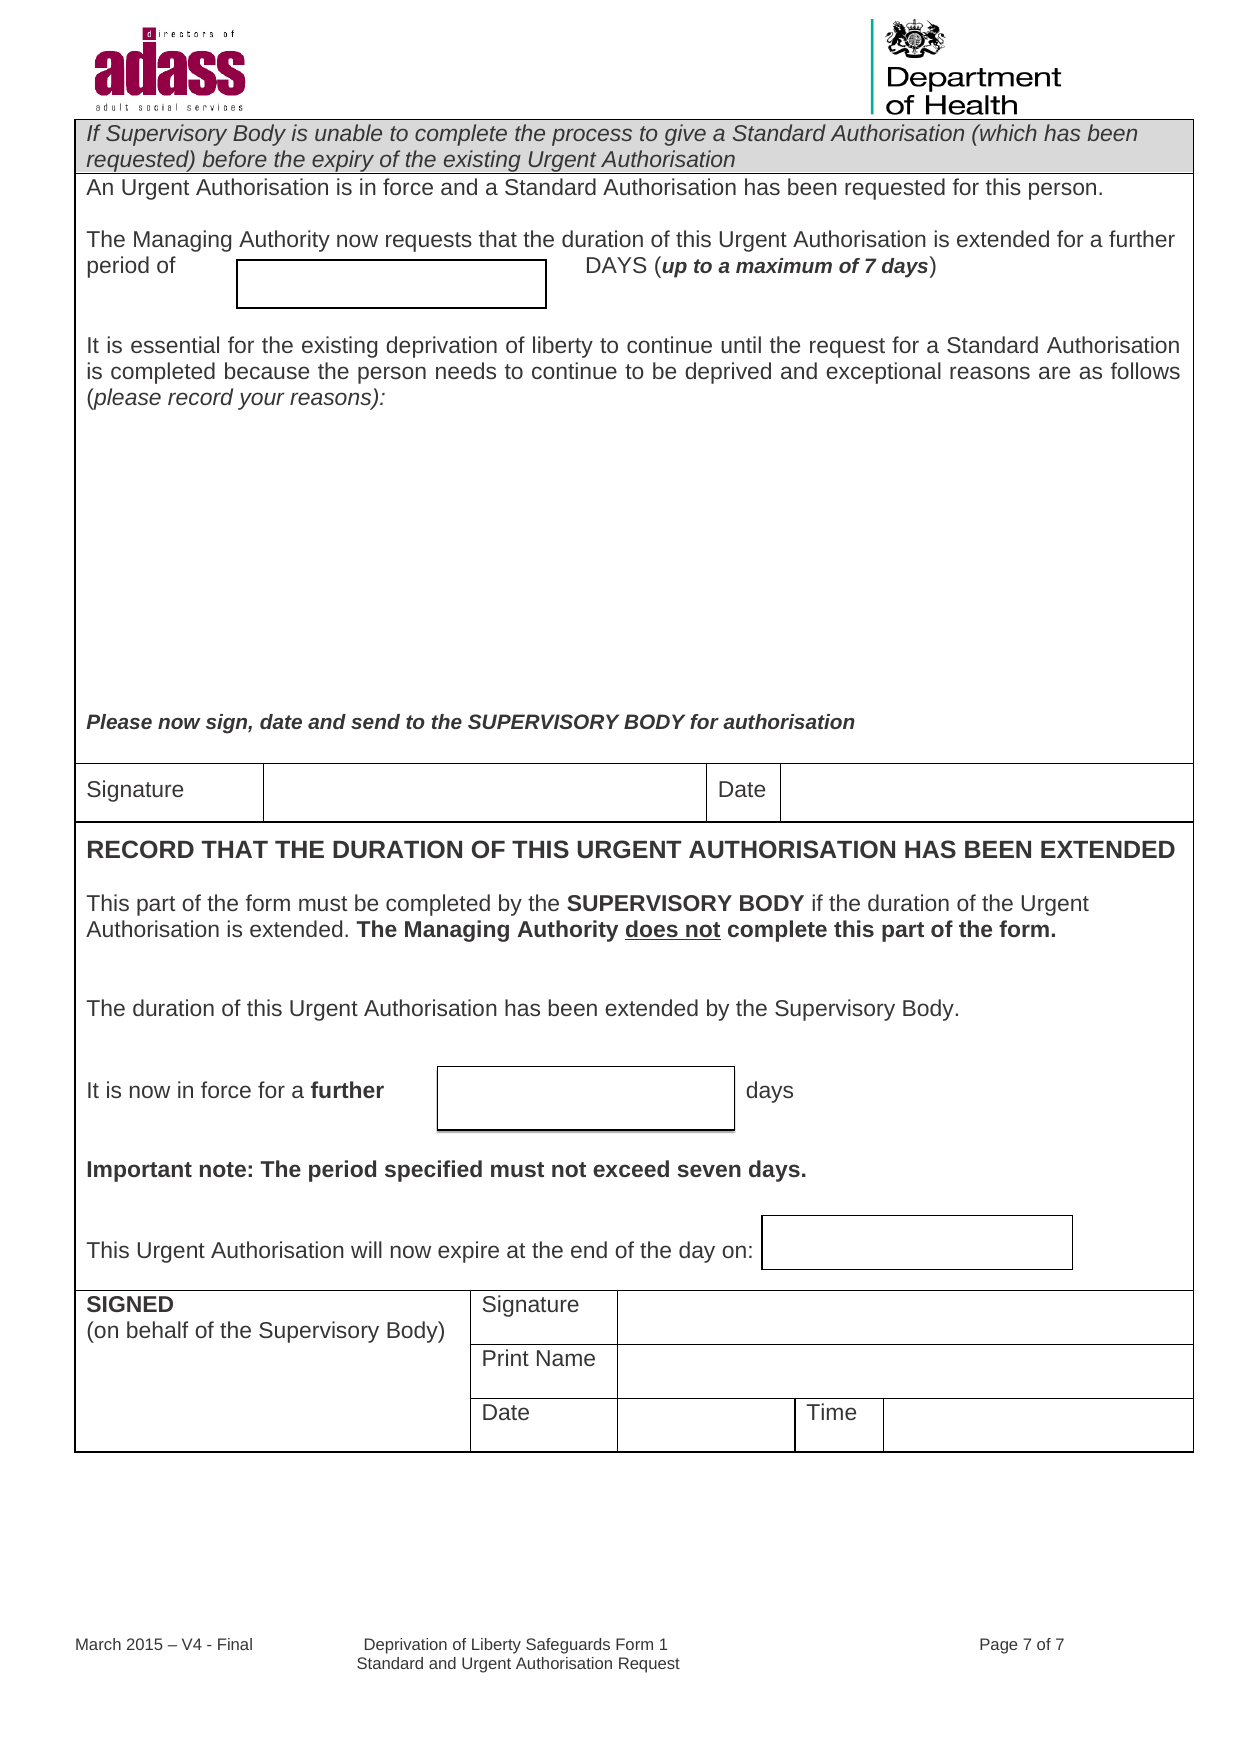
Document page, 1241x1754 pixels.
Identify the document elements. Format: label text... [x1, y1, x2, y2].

table_cell Signature [471, 1291, 617, 1344]
table_cell [618, 1345, 1193, 1398]
table_cell SIGNED (on behalf of the Supervisory Body) [76, 1291, 470, 1451]
table_cell [884, 1399, 1193, 1451]
table_cell RECORD THAT THE DURATION OF THIS URGENT AUTHORISATION HAS BEEN EXTENDED This part of the form must be completed by the SUPERVISORY BODY if the duration of the Urgent Authorisation is extended. The Managing Authority does not complete this part of the form. The duration of this Urgent Authorisation has been extended by the Supervisory Body. It is now in force for a further days Important note: The period specified must not exceed seven days. This Urgent Authorisation will now expire at the end of the day on: [76, 823, 1193, 1290]
table_cell An Urgent Authorisation is in force and a Standard Authorisation has been requested for this person. The Managing Authority now requests that the duration of this Urgent Authorisation is extended for a further period of DAYS (up to a maximum of 7 days) It is essential for the existing deprivation of liberty to continue until the request for a Standard Authorisation is completed because the person needs to continue to be deprived and exceptional reasons are as follows (please record your reasons): Please now sign, date and send to the SUPERVISORY BODY for authorisation [76, 174, 1193, 763]
table_cell Time [796, 1399, 883, 1451]
table_cell [264, 764, 706, 821]
table_cell [618, 1291, 1193, 1344]
table_cell Date [471, 1399, 617, 1451]
table_cell [618, 1399, 794, 1451]
table_cell [781, 764, 1193, 821]
table_cell Print Name [471, 1345, 617, 1398]
table_header If Supervisory Body is unable to complete the process to give a Standard Authorisation (which has been requested) before the expiry of the existing Urgent Authorisation [76, 120, 1193, 172]
table_cell Signature [76, 764, 263, 821]
table_cell Date [707, 764, 780, 821]
